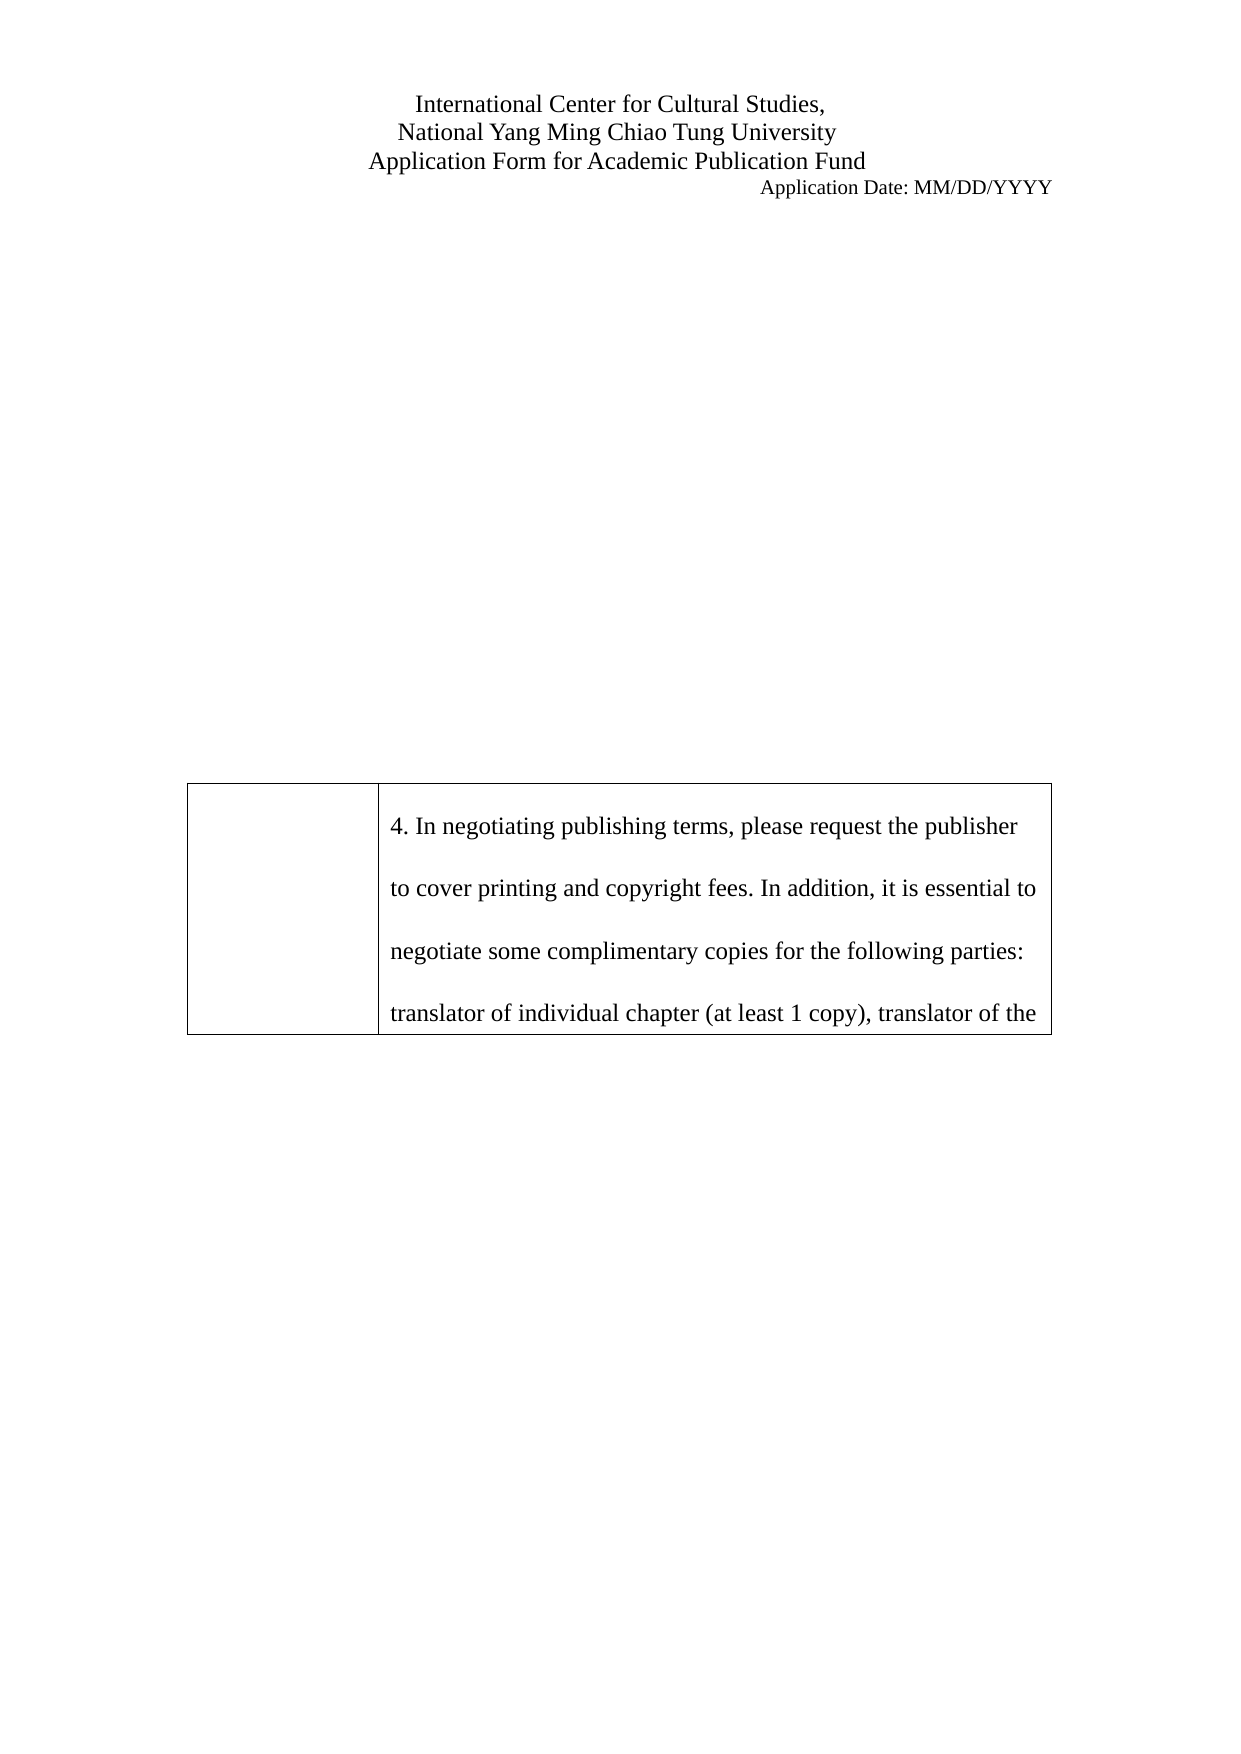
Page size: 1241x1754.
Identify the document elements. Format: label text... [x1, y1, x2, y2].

table_cell [188, 784, 378, 1034]
table_cell 4. In negotiating publishing terms, please request the publisher to cover printing and copyright fees. In addition, it is essential to negotiate some complimentary copies for the following parties: translator of individual chapter (at least 1 copy), translator of the [379, 784, 1051, 1034]
